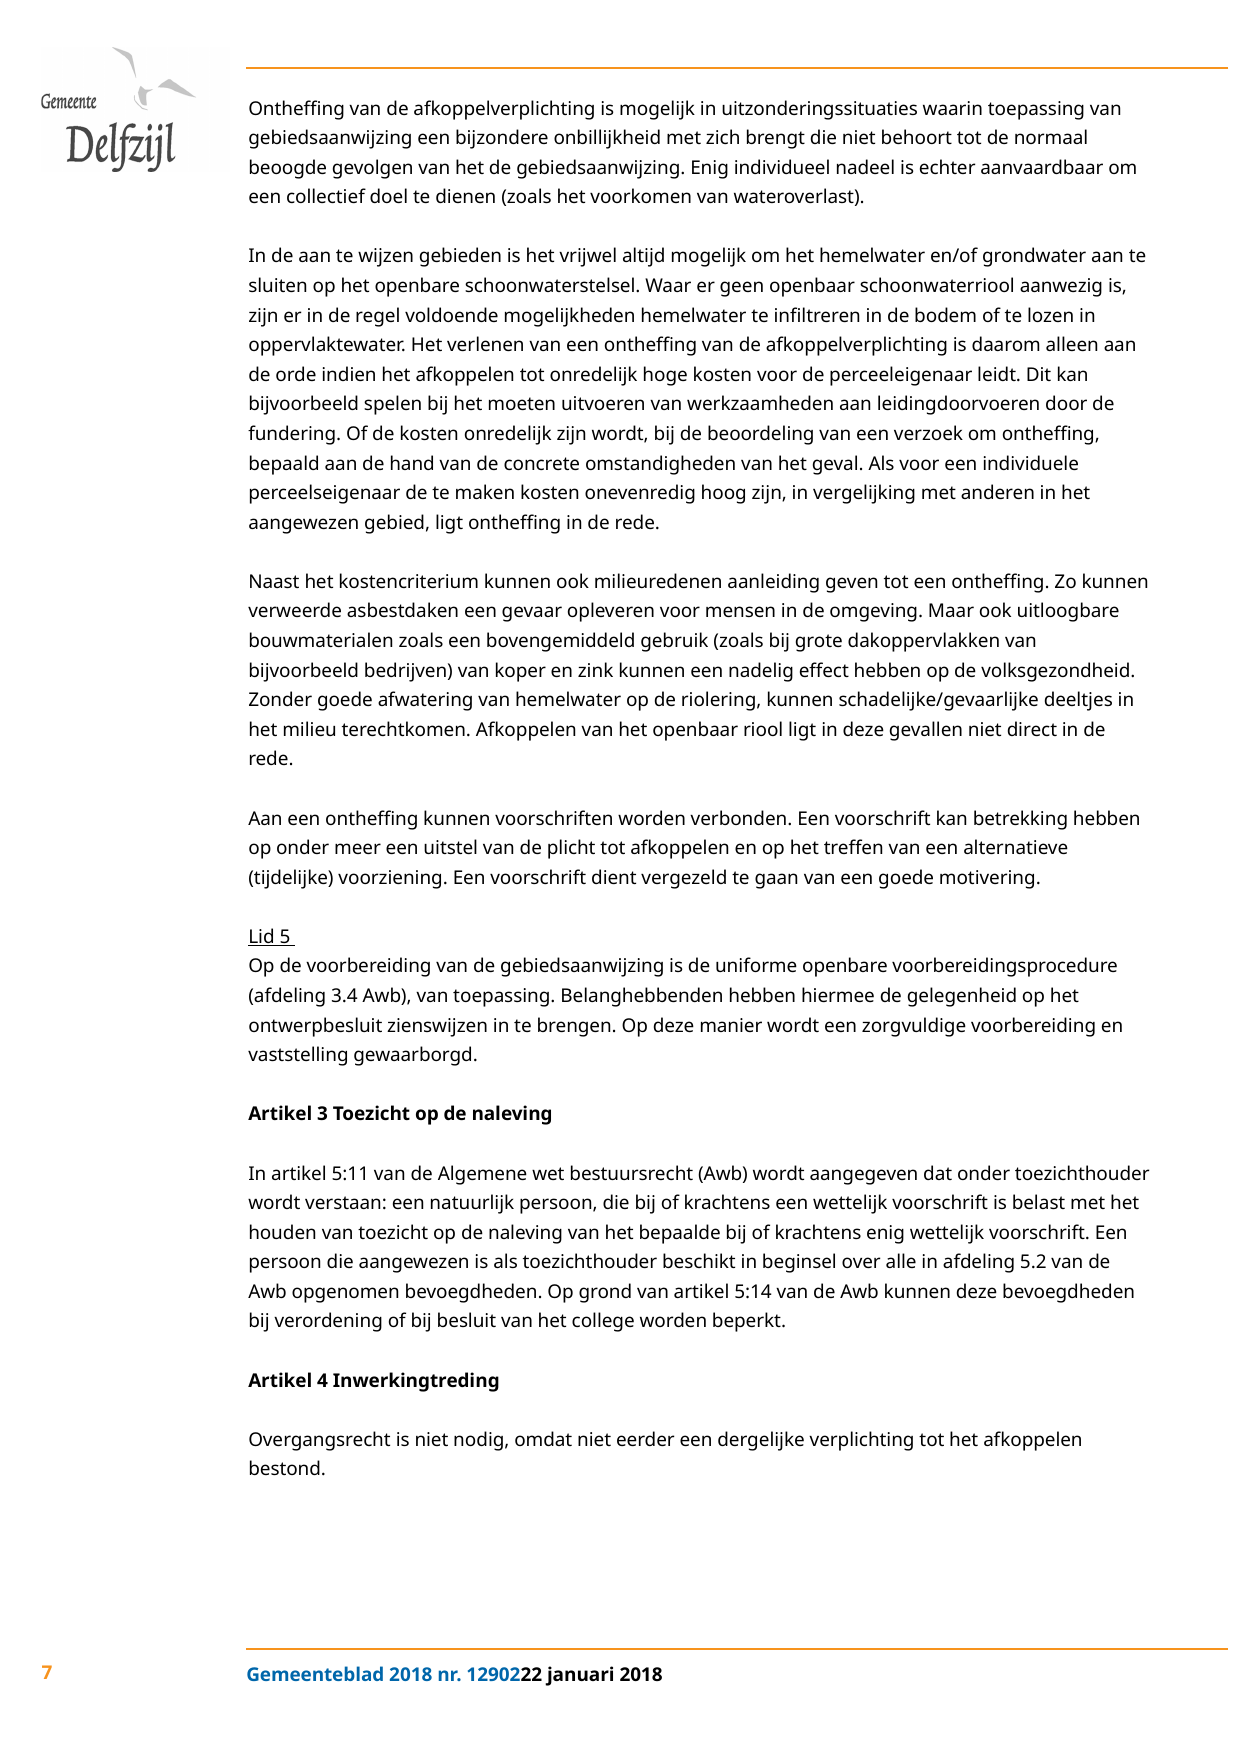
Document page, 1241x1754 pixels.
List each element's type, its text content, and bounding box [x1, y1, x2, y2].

text Ontheffing van de afkoppelverplichting is mogelijk in uitzonderingssituaties waarin toepassing van gebiedsaanwijzing een bijzondere onbillijkheid met zich brengt die niet behoort tot de normaal beoogde gevolgen van het de gebiedsaanwijzing. Enig individueel nadeel is echter aanvaardbaar om een collectief doel te dienen (zoals het voorkomen van wateroverlast). [248, 95, 1152, 209]
text Op de voorbereiding van de gebiedsaanwijzing is de uniforme openbare voorbereidingsprocedure (afdeling 3.4 Awb), van toepassing. Belanghebbenden hebben hiermee de gelegenheid op het ontwerpbesluit zienswijzen in te brengen. Op deze manier wordt een zorgvuldige voorbereiding en vaststelling gewaarborgd. [248, 953, 1152, 1067]
text Artikel 4 Inwerkingtreding [248, 1367, 1152, 1393]
text Naast het kostencriterium kunnen ook milieuredenen aanleiding geven tot een ontheffing. Zo kunnen verweerde asbestdaken een gevaar opleveren voor mensen in de omgeving. Maar ook uitloogbare bouwmaterialen zoals een bovengemiddeld gebruik (zoals bij grote dakoppervlakken van bijvoorbeeld bedrijven) van koper en zink kunnen een nadelig effect hebben op de volksgezondheid. [248, 568, 1152, 683]
text Artikel 3 Toezicht op de naleving [248, 1101, 1152, 1126]
text Aan een ontheffing kunnen voorschriften worden verbonden. Een voorschrift kan betrekking hebben op onder meer een uitstel van de plicht tot afkoppelen en op het treffen van een alternatieve (tijdelijke) voorziening. Een voorschrift dient vergezeld te gaan van een goede motivering. [248, 805, 1152, 890]
picture [41, 47, 231, 172]
text In artikel 5:11 van de Algemene wet bestuursrecht (Awb) wordt aangegeven dat onder toezichthouder wordt verstaan: een natuurlijk persoon, die bij of krachtens een wettelijk voorschrift is belast met het houden van toezicht op de naleving van het bepaalde bij of krachtens enig wettelijk voorschrift. Een persoon die aangewezen is als toezichthouder beschikt in beginsel over alle in afdeling 5.2 van de Awb opgenomen bevoegdheden. Op grond van artikel 5:14 van de Awb kunnen deze bevoegdheden bij verordening of bij besluit van het college worden beperkt. [248, 1160, 1152, 1333]
text Lid 5 [248, 923, 1152, 949]
text In de aan te wijzen gebieden is het vrijwel altijd mogelijk om het hemelwater en/of grondwater aan te sluiten op het openbare schoonwaterstelsel. Waar er geen openbaar schoonwaterriool aanwezig is, zijn er in de regel voldoende mogelijkheden hemelwater te infiltreren in de bodem of te lozen in oppervlaktewater. Het verlenen van een ontheffing van de afkoppelverplichting is daarom alleen aan de orde indien het afkoppelen tot onredelijk hoge kosten voor de perceeleigenaar leidt. Dit kan bijvoorbeeld spelen bij het moeten uitvoeren van werkzaamheden aan leidingdoorvoeren door de fundering. Of de kosten onredelijk zijn wordt, bij de beoordeling van een verzoek om ontheffing, bepaald aan de hand van de concrete omstandigheden van het geval. Als voor een individuele perceelseigenaar de te maken kosten onevenredig hoog zijn, in vergelijking met anderen in het aangewezen gebied, ligt ontheffing in de rede. [248, 243, 1152, 535]
text Overgangsrecht is niet nodig, omdat niet eerder een dergelijke verplichting tot het afkoppelen bestond. [248, 1426, 1152, 1481]
text Zonder goede afwatering van hemelwater op de riolering, kunnen schadelijke/gevaarlijke deeltjes in het milieu terechtkomen. Afkoppelen van het openbaar riool ligt in deze gevallen niet direct in de rede. [248, 686, 1152, 771]
